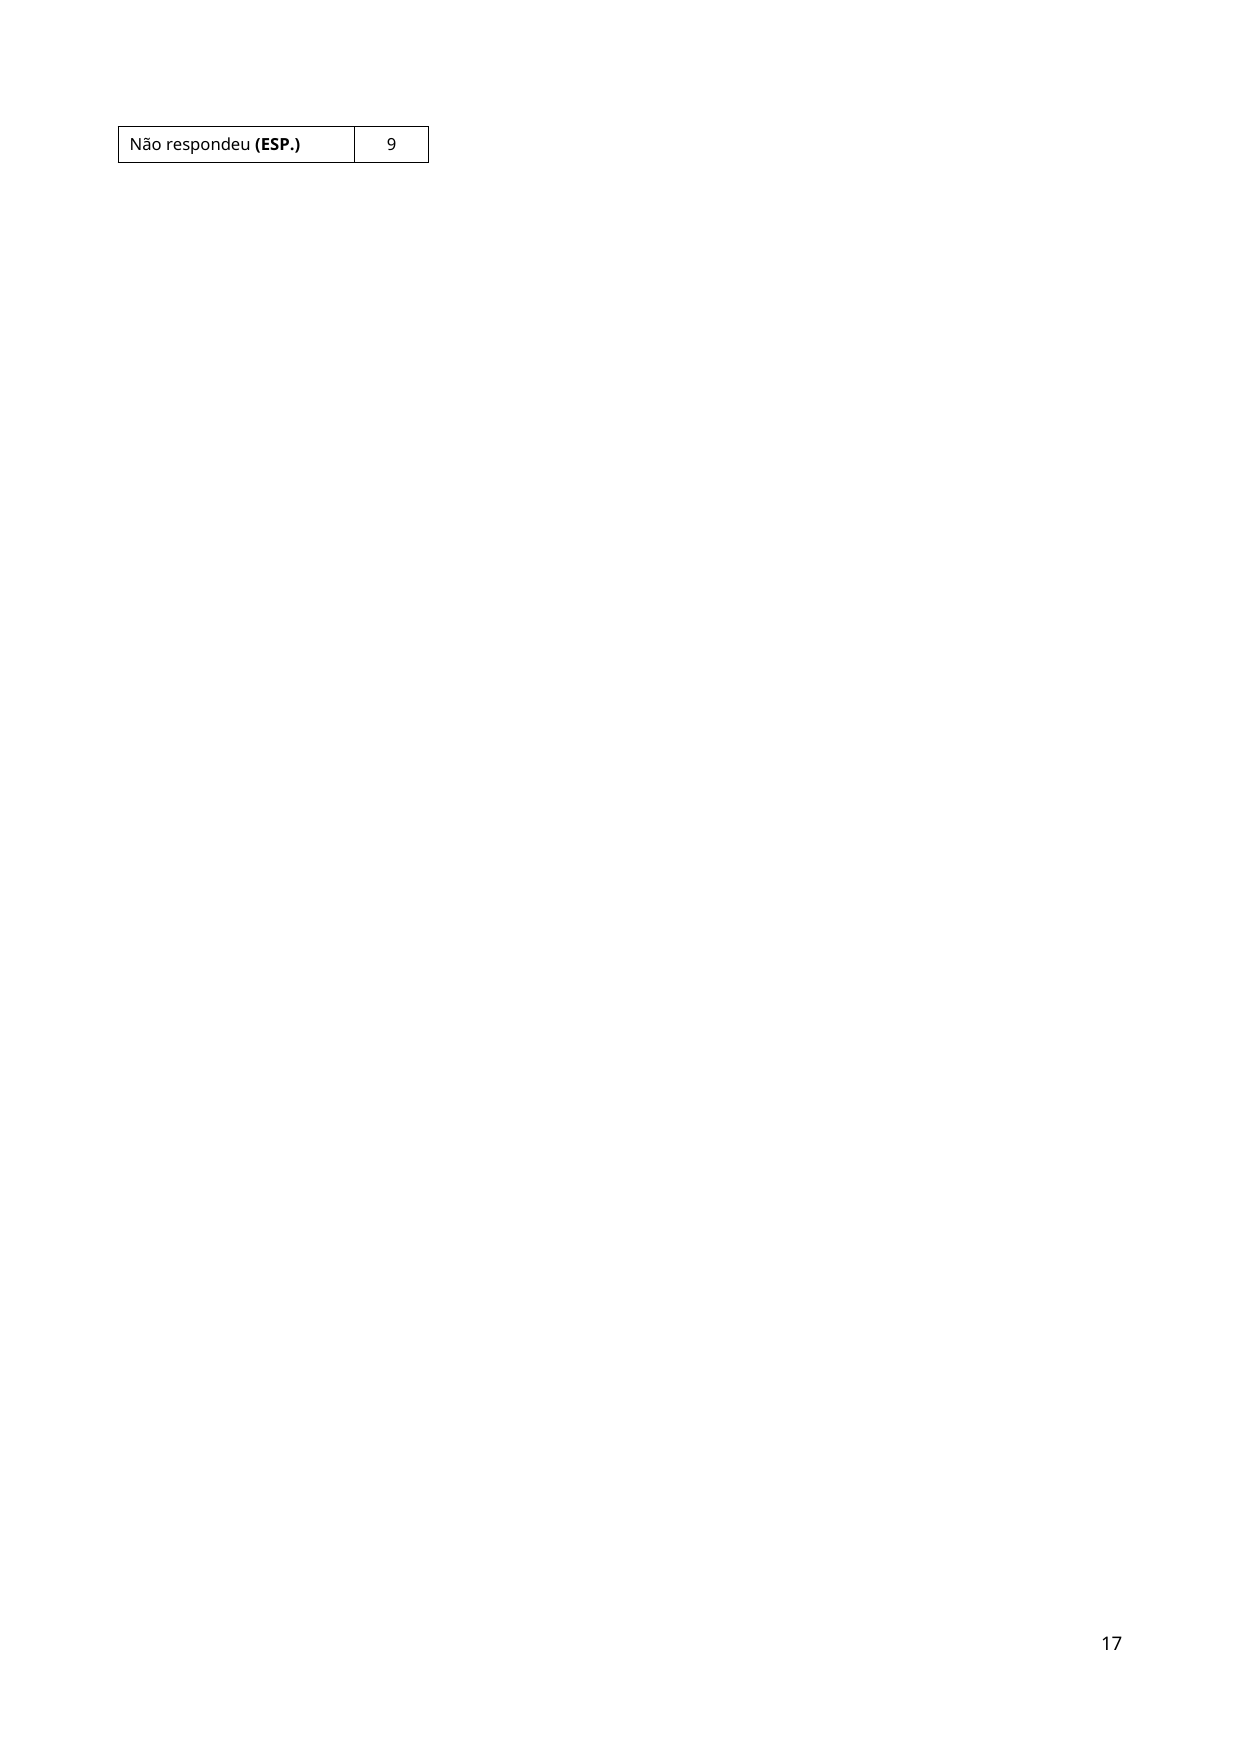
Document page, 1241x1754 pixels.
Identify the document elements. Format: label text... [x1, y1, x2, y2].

table_cell 9 [355, 127, 428, 162]
table_cell Não respondeu (ESP.) [119, 127, 354, 162]
